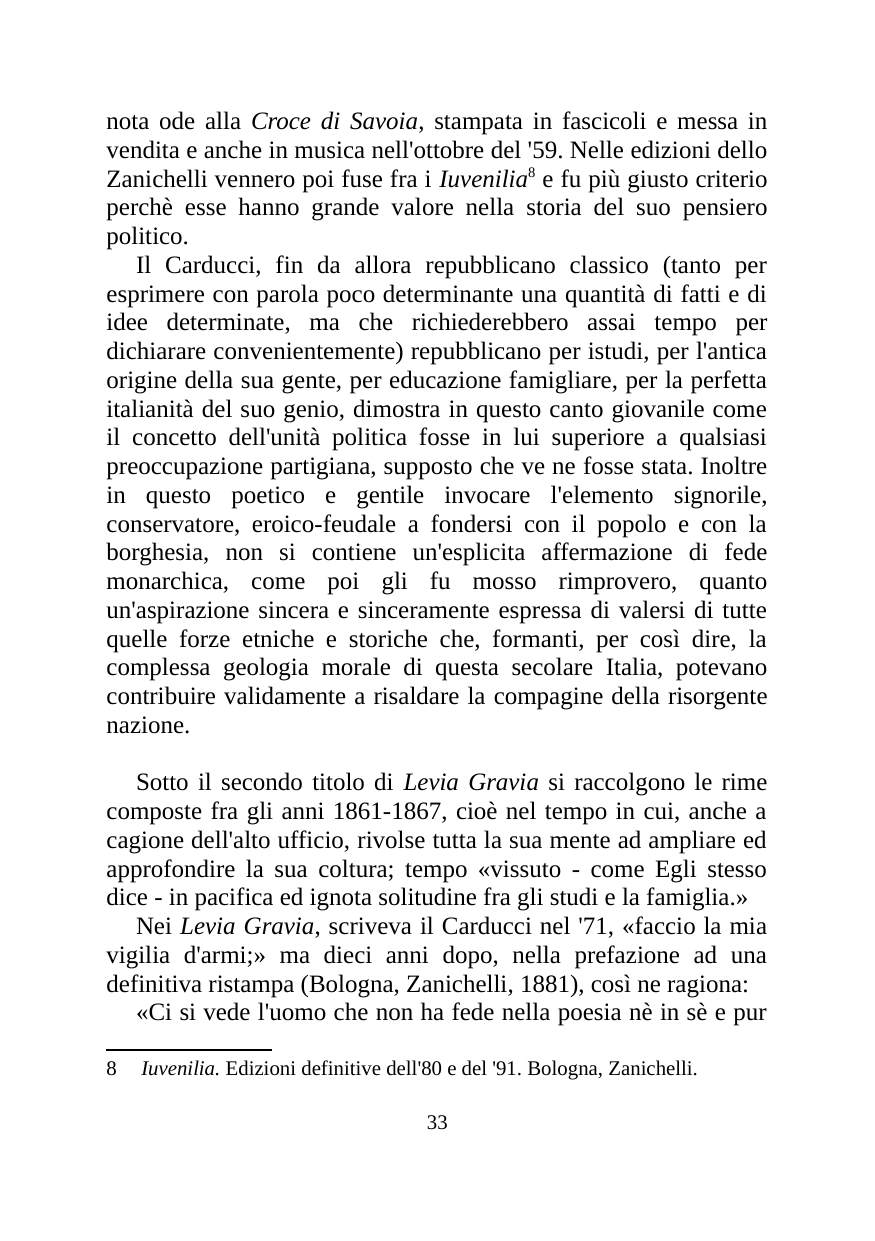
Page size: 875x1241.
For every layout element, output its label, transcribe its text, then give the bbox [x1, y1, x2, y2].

text Il Carducci, fin da allora repubblicano classico (tanto per esprimere con parola poco determinante una quantità di fatti e di idee determinate, ma che richiederebbero assai tempo per dichiarare convenientemente) repubblicano per istudi, per l'antica origine della sua gente, per educazione famigliare, per la perfetta italianità del suo genio, dimostra in questo canto giovanile come il concetto dell'unità politica fosse in lui superiore a qualsiasi preoccupazione partigiana, supposto che ve ne fosse stata. Inoltre in questo poetico e gentile invocare l'elemento signorile, conservatore, eroico-feudale a fondersi con il popolo e con la borghesia, non si contiene un'esplicita affermazione di fede monarchica, come poi gli fu mosso rimprovero, quanto un'aspirazione sincera e sinceramente espressa di valersi di tutte quelle forze etniche e storiche che, formanti, per così dire, la complessa geologia morale di questa secolare Italia, potevano contribuire validamente a risaldare la compagine della risorgente nazione. [106, 250, 768, 739]
text «Ci si vede l'uomo che non ha fede nella poesia nè in sè e pur [106, 997, 768, 1026]
text nota ode alla Croce di Savoia, stampata in fascicoli e messa in vendita e anche in musica nell'ottobre del '59. Nelle edizioni dello Zanichelli vennero poi fuse fra i Iuvenilia e fu più giusto criterio perchè esse hanno grande valore nella storia del suo pensiero politico. [106, 106, 768, 250]
text Nei Levia Gravia, scriveva il Carducci nel '71, «faccio la mia vigilia d'armi;» ma dieci anni dopo, nella prefazione ad una definitiva ristampa (Bologna, Zanichelli, 1881), così ne ragiona: [106, 911, 768, 997]
text Iuvenilia. Edizioni definitive dell'80 e del '91. Bologna, Zanichelli. [106, 1056, 768, 1080]
text Sotto il secondo titolo di Levia Gravia si raccolgono le rime composte fra gli anni 1861-1867, cioè nel tempo in cui, anche a cagione dell'alto ufficio, rivolse tutta la sua mente ad ampliare ed approfondire la sua coltura; tempo «vissuto - come Egli stesso dice - in pacifica ed ignota solitudine fra gli studi e la famiglia.» [106, 767, 768, 911]
